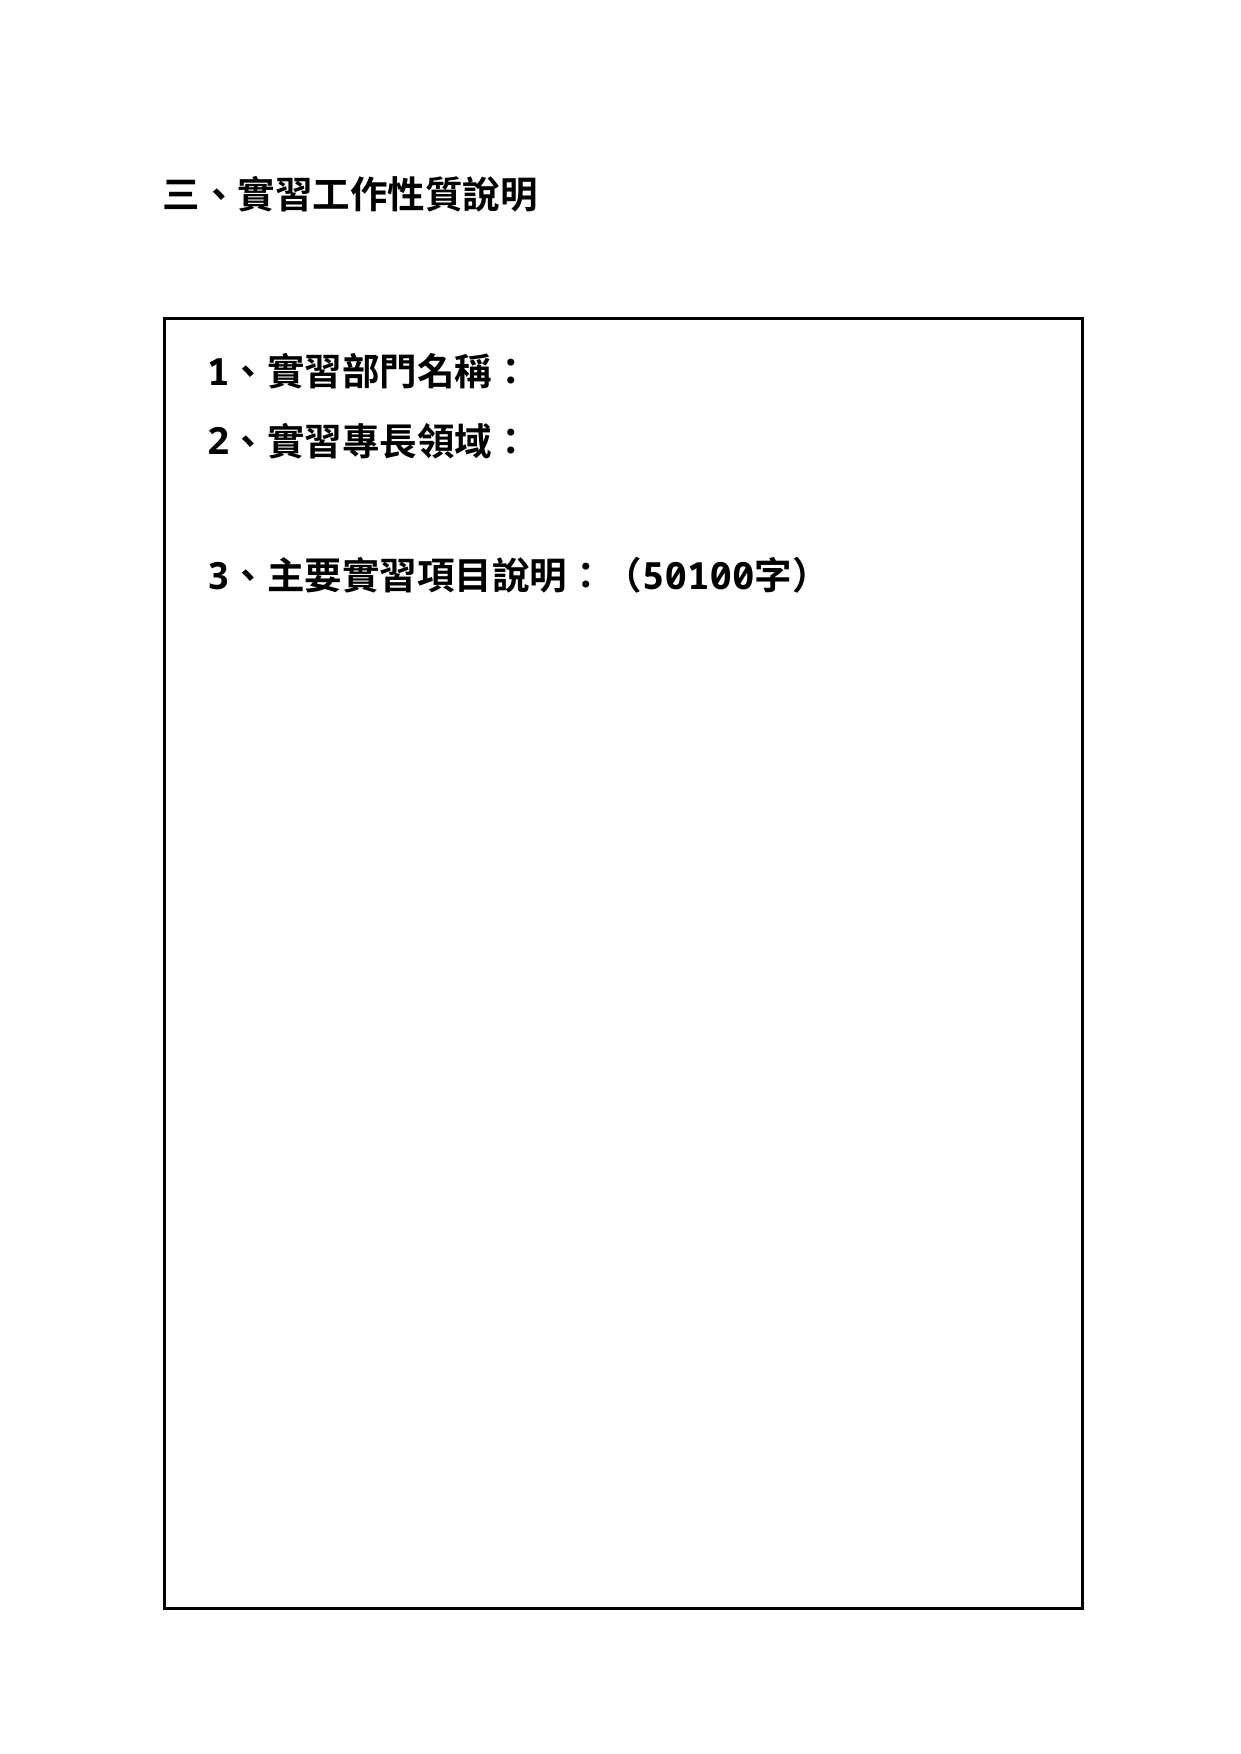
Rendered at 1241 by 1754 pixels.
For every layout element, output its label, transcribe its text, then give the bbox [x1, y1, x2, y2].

text 2、實習專長領域： [166, 391, 1081, 466]
text 1、實習部門名稱： [166, 320, 1081, 391]
text 三、實習工作性質說明 [162, 150, 1092, 219]
text 3、主要實習項目說明：（50100字） [166, 526, 1081, 600]
